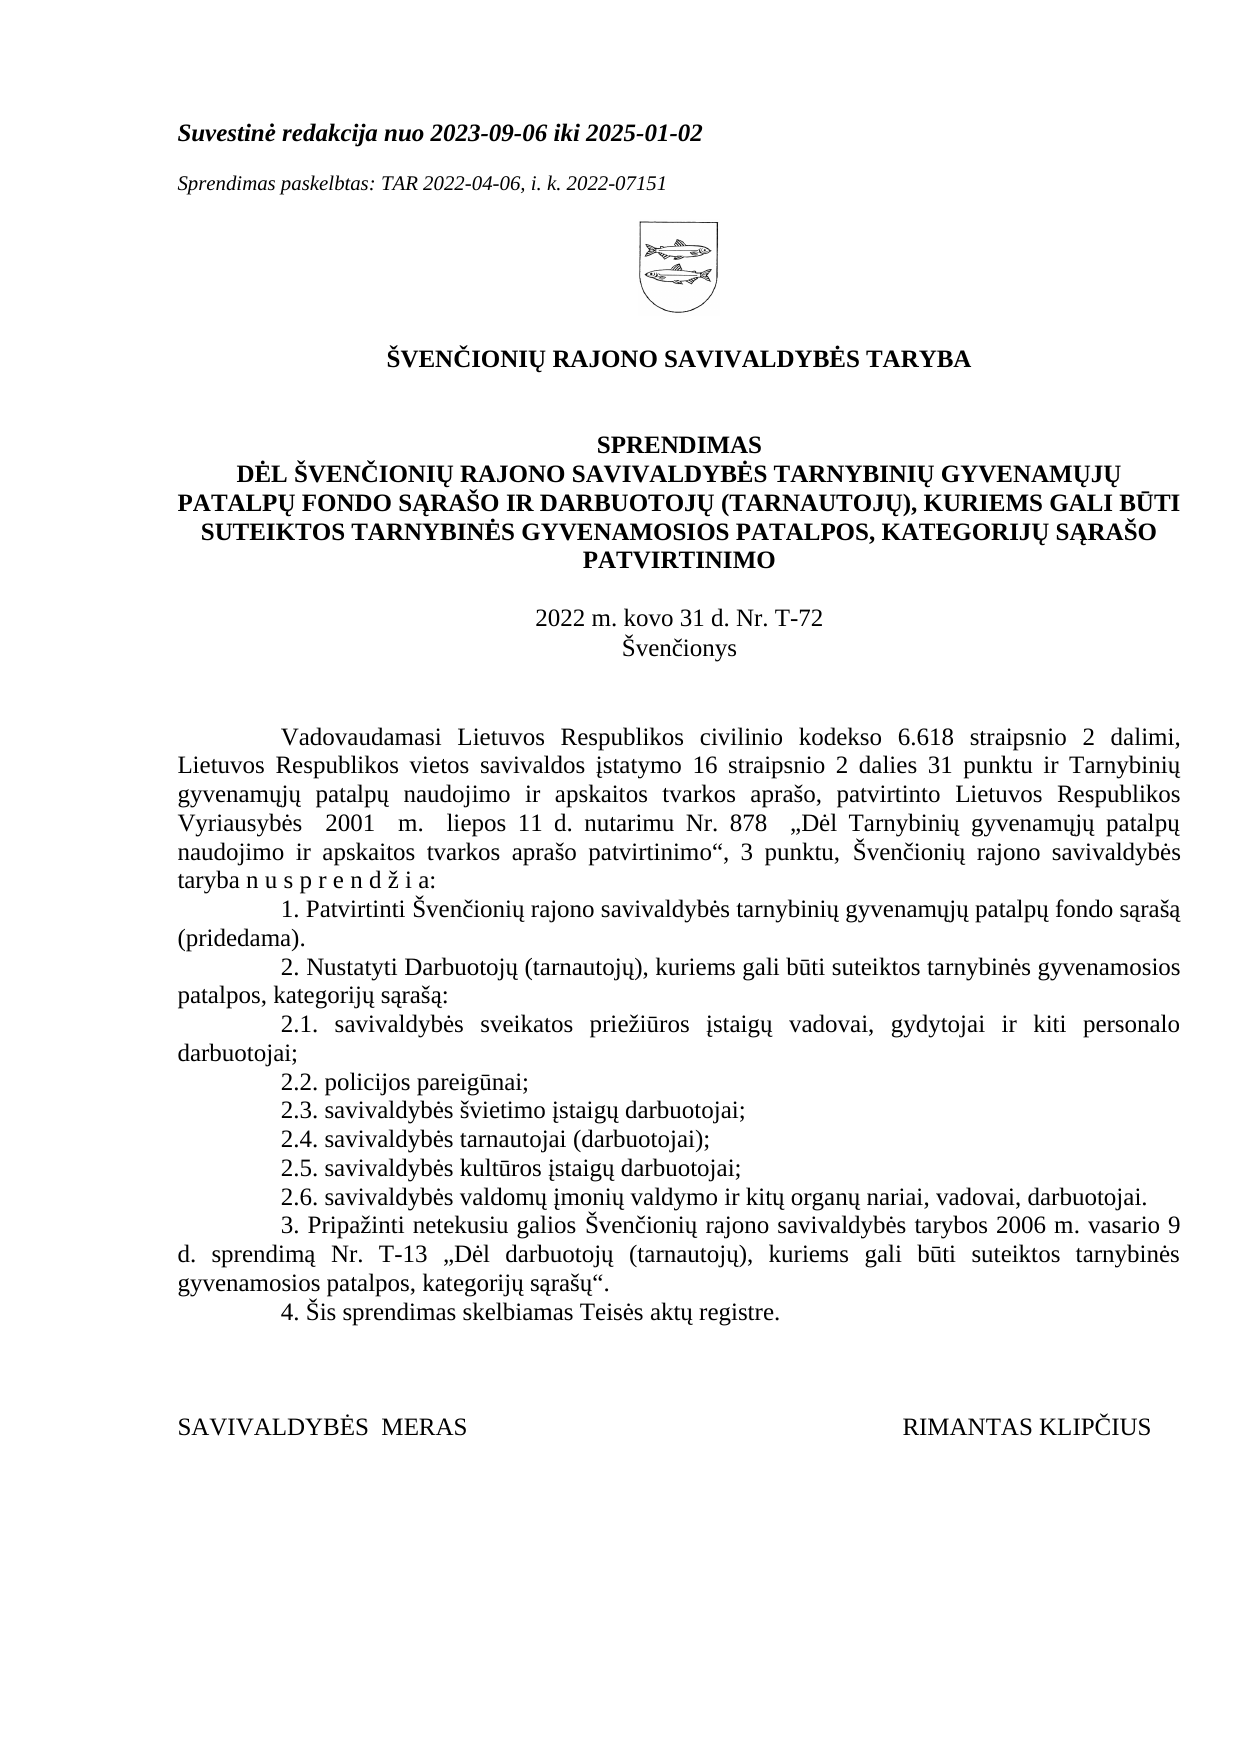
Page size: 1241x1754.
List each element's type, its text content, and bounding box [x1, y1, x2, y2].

text Suvestinė redakcija nuo 2023-09-06 iki 2025-01-02 [177, 118, 1181, 147]
subtitle ŠVENČIONIŲ RAJONO SAVIVALDYBĖS TARYBA [177, 344, 1181, 373]
subtitle DĖL ŠVENČIONIŲ rajono savivaldybės tarnybinių GYVENAMŲJŲ PATALPŲ fondo sąrašo ir DARBUOTOJŲ (TARNAUTOJŲ), KURIEMS GALI BŪTI SUTEIKTOS TARNYBINĖS GYVENAMOSIOS PATALPOS, KATEGORIJŲ SĄRAŠO PATVIRTINIMO [177, 459, 1181, 574]
text Vadovaudamasi Lietuvos Respublikos civilinio kodekso 6.618 straipsnio 2 dalimi, Lietuvos Respublikos vietos savivaldos įstatymo 16 straipsnio 2 dalies 31 punktu ir Tarnybinių gyvenamųjų patalpų naudojimo ir apskaitos tvarkos aprašo, patvirtinto Lietuvos Respublikos Vyriausybės 2001 m. liepos 11 d. nutarimu Nr. 878 „Dėl Tarnybinių gyvenamųjų patalpų naudojimo ir apskaitos tvarkos aprašo patvirtinimo“, 3 punktu, Švenčionių rajono savivaldybės taryba n u s p r e n d ž i a: [177, 722, 1181, 894]
text 2.6. savivaldybės valdomų įmonių valdymo ir kitų organų nariai, vadovai, darbuotojai. [177, 1182, 1181, 1211]
text 1. Patvirtinti Švenčionių rajono savivaldybės tarnybinių gyvenamųjų patalpų fondo sąrašą (pridedama). [177, 894, 1181, 952]
text Švenčionys [177, 633, 1181, 662]
text 2.4. savivaldybės tarnautojai (darbuotojai); [177, 1124, 1181, 1153]
text 2.3. savivaldybės švietimo įstaigų darbuotojai; [177, 1096, 1181, 1124]
text SAVIVALDYBĖS MERAS RIMANTAS KLIPČIUS [177, 1412, 1181, 1441]
text 2022 m. kovo 31 d. Nr. T-72 [177, 603, 1181, 632]
text 2.2. policijos pareigūnai; [177, 1067, 1181, 1096]
text 2. Nustatyti Darbuotojų (tarnautojų), kuriems gali būti suteiktos tarnybinės gyvenamosios patalpos, kategorijų sąrašą: [177, 952, 1181, 1009]
text SPRENDIMAS [177, 430, 1181, 459]
text 2.5. savivaldybės kultūros įstaigų darbuotojai; [177, 1153, 1181, 1182]
text 4. Šis sprendimas skelbiamas Teisės aktų registre. [177, 1297, 1181, 1326]
text 2.1. savivaldybės sveikatos priežiūros įstaigų vadovai, gydytojai ir kiti personalo darbuotojai; [177, 1009, 1181, 1067]
text 3. Pripažinti netekusiu galios Švenčionių rajono savivaldybės tarybos 2006 m. vasario 9 d. sprendimą Nr. T-13 „Dėl darbuotojų (tarnautojų), kuriems gali būti suteiktos tarnybinės gyvenamosios patalpos, kategorijų sąrašų“. [177, 1211, 1181, 1297]
text Sprendimas paskelbtas: TAR 2022-04-06, i. k. 2022-07151 [177, 171, 1181, 195]
